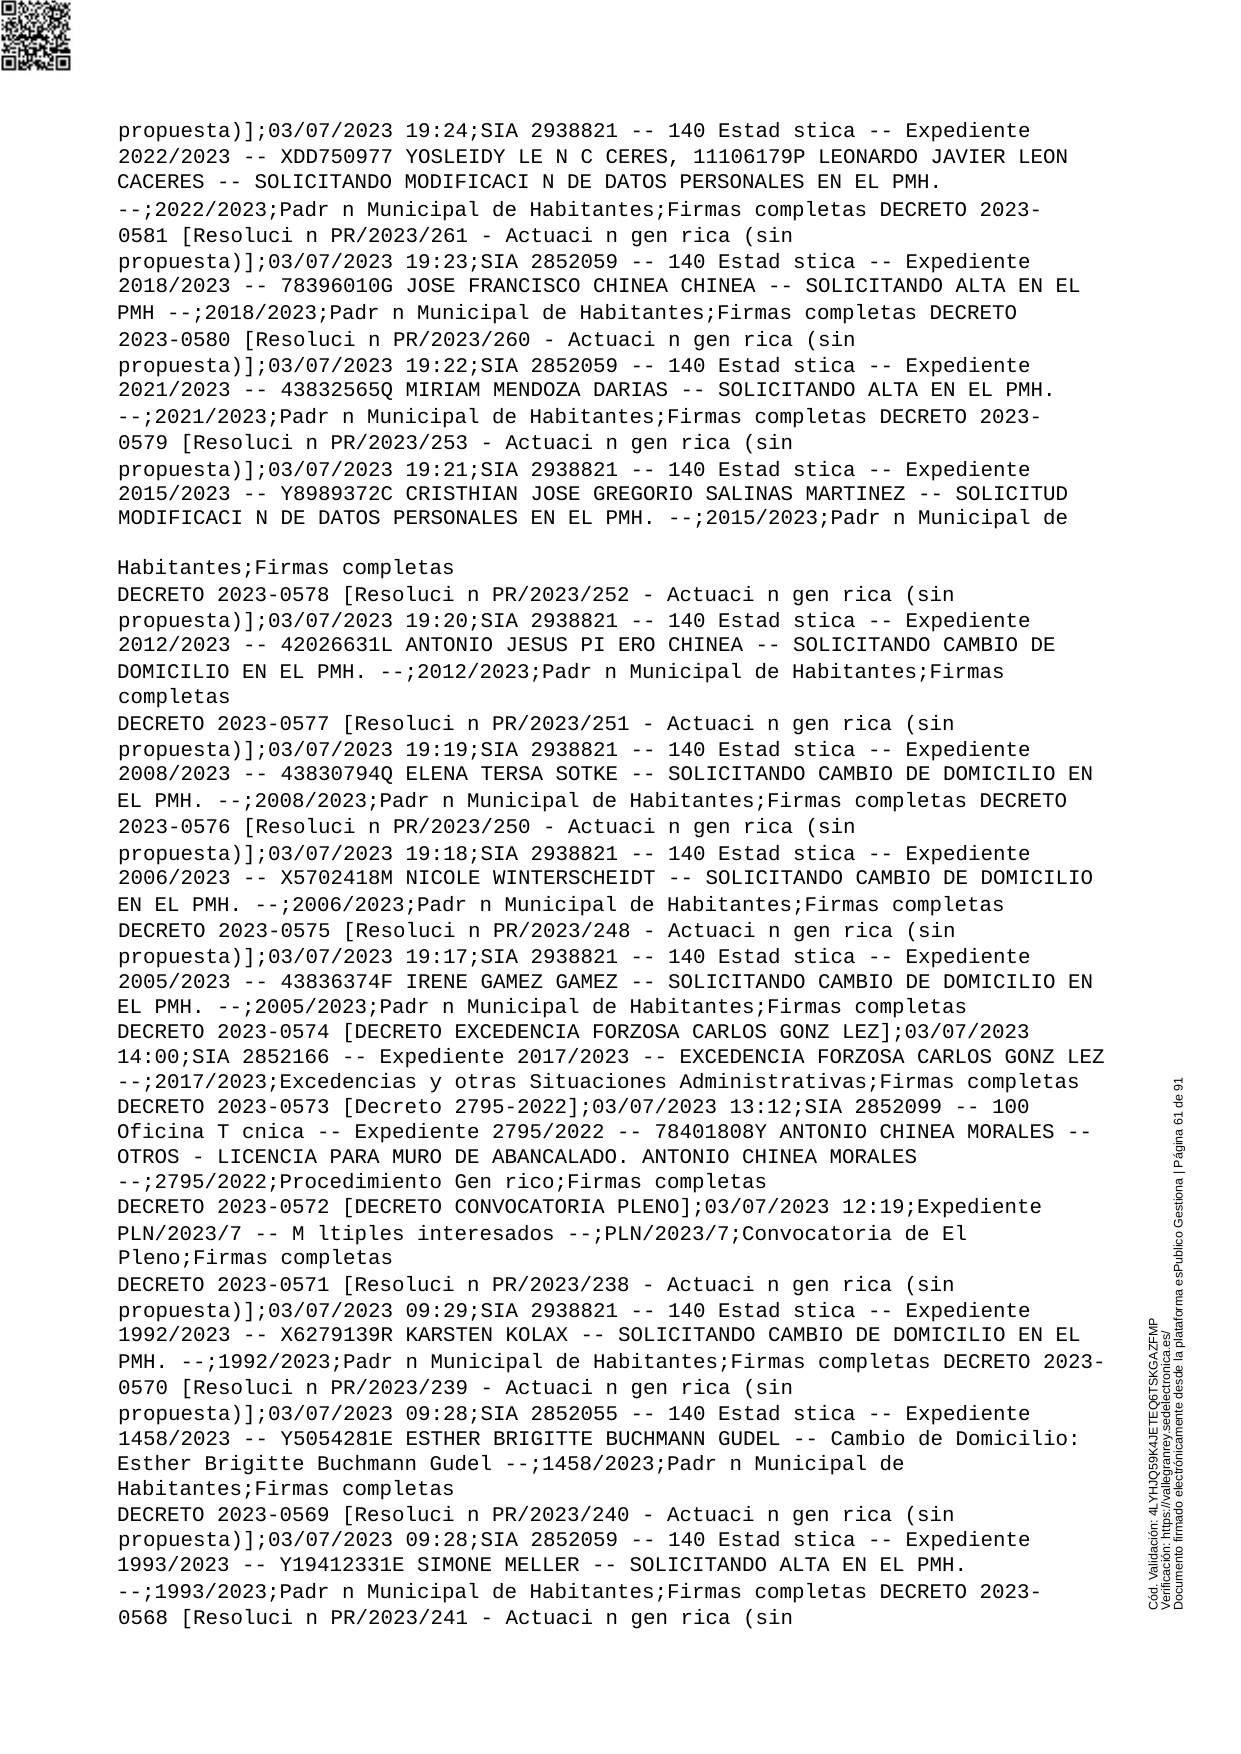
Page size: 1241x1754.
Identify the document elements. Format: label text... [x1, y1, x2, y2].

text EL PMH. --;2005/2023;Padr n Municipal de Habitantes;Firmas completas [117, 996, 1118, 1019]
text propuesta)];03/07/2023 19:24;SIA 2938821 -- 140 Estad stica -- Expediente 2022/2023 -- XDD750977 YOSLEIDY LE N C CERES, 11106179P LEONARDO JAVIER LEON [117, 118, 1118, 170]
text DECRETO 2023-0569 [Resoluci n PR/2023/240 - Actuaci n gen rica (sin propuesta)];03/07/2023 09:28;SIA 2852059 -- 140 Estad stica -- Expediente [117, 1502, 1118, 1552]
text OTROS - LICENCIA PARA MURO DE ABANCALADO. ANTONIO CHINEA MORALES [117, 1146, 1118, 1169]
text Habitantes;Firmas completas [117, 557, 1118, 581]
text PLN/2023/7 -- M ltiples interesados --;PLN/2023/7;Convocatoria de El Pleno;Firmas completas [117, 1221, 1118, 1271]
text DECRETO 2023-0573 [Decreto 2795-2022];03/07/2023 13:12;SIA 2852099 -- 100 [117, 1096, 1118, 1119]
text EN EL PMH. --;2006/2023;Padr n Municipal de Habitantes;Firmas completas DECRETO 2023-0575 [Resoluci n PR/2023/248 - Actuaci n gen rica (sin propuesta)];03/07/2023 19:17;SIA 2938821 -- 140 Estad stica -- Expediente 2005/2023 -- 43836374F IRENE GAMEZ GAMEZ -- SOLICITANDO CAMBIO DE DOMICILIO EN [117, 892, 1093, 994]
text --;1993/2023;Padr n Municipal de Habitantes;Firmas completas DECRETO 2023-0568 [Resoluci n PR/2023/241 - Actuaci n gen rica (sin [117, 1579, 1081, 1631]
text --;2795/2022;Procedimiento Gen rico;Firmas completas [117, 1171, 1118, 1194]
text --;2022/2023;Padr n Municipal de Habitantes;Firmas completas DECRETO 2023-0581 [Resoluci n PR/2023/261 - Actuaci n gen rica (sin propuesta)];03/07/2023 19:23;SIA 2852059 -- 140 Estad stica -- Expediente 2018/2023 -- 78396010G JOSE FRANCISCO CHINEA CHINEA -- SOLICITANDO ALTA EN EL [117, 197, 1081, 299]
text DECRETO 2023-0572 [DECRETO CONVOCATORIA PLENO];03/07/2023 12:19;Expediente [117, 1196, 1118, 1219]
text PMH --;2018/2023;Padr n Municipal de Habitantes;Firmas completas DECRETO 2023-0580 [Resoluci n PR/2023/260 - Actuaci n gen rica (sin propuesta)];03/07/2023 19:22;SIA 2852059 -- 140 Estad stica -- Expediente 2021/2023 -- 43832565Q MIRIAM MENDOZA DARIAS -- SOLICITANDO ALTA EN EL PMH. [117, 300, 1056, 403]
text DECRETO 2023-0578 [Resoluci n PR/2023/252 - Actuaci n gen rica (sin propuesta)];03/07/2023 19:20;SIA 2938821 -- 140 Estad stica -- Expediente 2012/2023 -- 42026631L ANTONIO JESUS PI ERO CHINEA -- SOLICITANDO CAMBIO DE [117, 582, 1118, 658]
text --;2021/2023;Padr n Municipal de Habitantes;Firmas completas DECRETO 2023-0579 [Resoluci n PR/2023/253 - Actuaci n gen rica (sin propuesta)];03/07/2023 19:21;SIA 2938821 -- 140 Estad stica -- Expediente 2015/2023 -- Y8989372C CRISTHIAN JOSE GREGORIO SALINAS MARTINEZ -- SOLICITUD MODIFICACI N DE DATOS PERSONALES EN EL PMH. --;2015/2023;Padr n Municipal de [117, 404, 1068, 556]
text --;2017/2023;Excedencias y otras Situaciones Administrativas;Firmas completas [117, 1071, 1118, 1094]
text DOMICILIO EN EL PMH. --;2012/2023;Padr n Municipal de Habitantes;Firmas completas [117, 659, 1118, 709]
text 1993/2023 -- Y19412331E SIMONE MELLER -- SOLICITANDO ALTA EN EL PMH. [117, 1554, 1118, 1577]
text DECRETO 2023-0574 [DECRETO EXCEDENCIA FORZOSA CARLOS GONZ LEZ];03/07/2023 [117, 1021, 1118, 1044]
text DECRETO 2023-0571 [Resoluci n PR/2023/238 - Actuaci n gen rica (sin propuesta)];03/07/2023 09:29;SIA 2938821 -- 140 Estad stica -- Expediente 1992/2023 -- X6279139R KARSTEN KOLAX -- SOLICITANDO CAMBIO DE DOMICILIO EN EL PMH. --;1992/2023;Padr n Municipal de Habitantes;Firmas completas DECRETO 2023-0570 [Resoluci n PR/2023/239 - Actuaci n gen rica (sin propuesta)];03/07/2023 09:28;SIA 2852055 -- 140 Estad stica -- Expediente 1458/2023 -- Y5054281E ESTHER BRIGITTE BUCHMANN GUDEL -- Cambio de Domicilio: [117, 1272, 1118, 1451]
text Habitantes;Firmas completas [117, 1477, 1118, 1501]
text EL PMH. --;2008/2023;Padr n Municipal de Habitantes;Firmas completas DECRETO 2023-0576 [Resoluci n PR/2023/250 - Actuaci n gen rica (sin propuesta)];03/07/2023 19:18;SIA 2938821 -- 140 Estad stica -- Expediente 2006/2023 -- X5702418M NICOLE WINTERSCHEIDT -- SOLICITANDO CAMBIO DE DOMICILIO [117, 788, 1093, 891]
text CACERES -- SOLICITANDO MODIFICACI N DE DATOS PERSONALES EN EL PMH. [117, 172, 1118, 195]
text DECRETO 2023-0577 [Resoluci n PR/2023/251 - Actuaci n gen rica (sin propuesta)];03/07/2023 19:19;SIA 2938821 -- 140 Estad stica -- Expediente 2008/2023 -- 43830794Q ELENA TERSA SOTKE -- SOLICITANDO CAMBIO DE DOMICILIO EN [117, 711, 1118, 787]
text Oficina T cnica -- Expediente 2795/2022 -- 78401808Y ANTONIO CHINEA MORALES -- [117, 1121, 1118, 1144]
text Esther Brigitte Buchmann Gudel --;1458/2023;Padr n Municipal de [117, 1452, 1118, 1476]
text 14:00;SIA 2852166 -- Expediente 2017/2023 -- EXCEDENCIA FORZOSA CARLOS GONZ LEZ [117, 1046, 1118, 1069]
